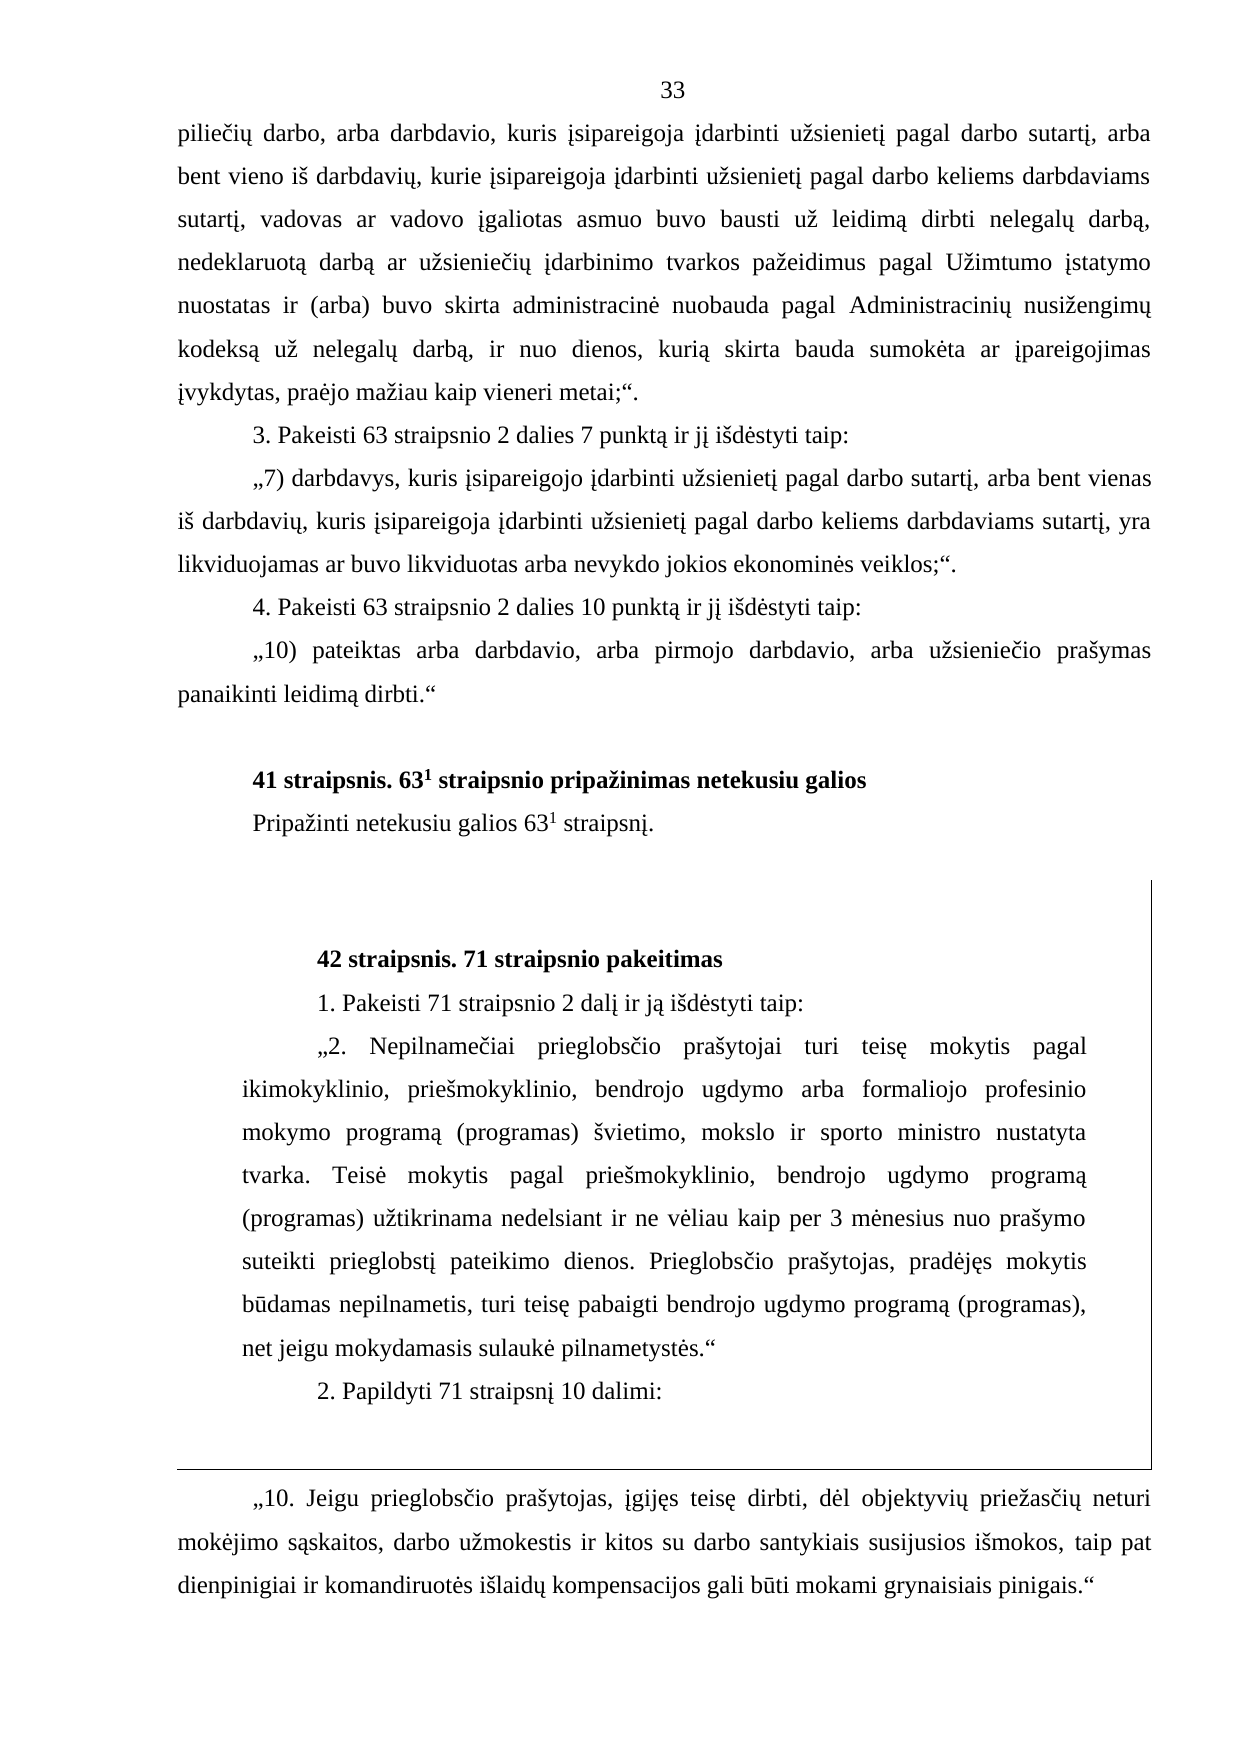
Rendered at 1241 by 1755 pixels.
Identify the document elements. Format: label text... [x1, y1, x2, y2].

text 41 straipsnis. 631 straipsnio pripažinimas netekusiu galios [177, 765, 1152, 794]
text „10) pateiktas arba darbdavio, arba pirmojo darbdavio, arba užsieniečio prašymas panaikinti leidimą dirbti.“ [177, 636, 1152, 707]
text „10. Jeigu prieglobsčio prašytojas, įgijęs teisę dirbti, dėl objektyvių priežasčių neturi mokėjimo sąskaitos, darbo užmokestis ir kitos su darbo santykiais susijusios išmokos, taip pat dienpinigiai ir komandiruotės išlaidų kompensacijos gali būti mokami grynaisiais pinigais.“ [177, 1483, 1152, 1598]
text „7) darbdavys, kuris įsipareigojo įdarbinti užsienietį pagal darbo sutartį, arba bent vienas iš darbdavių, kuris įsipareigoja įdarbinti užsienietį pagal darbo keliems darbdaviams sutartį, yra likviduojamas ar buvo likviduotas arba nevykdo jokios ekonominės veiklos;“. [177, 463, 1152, 578]
text 2. Papildyti 71 straipsnį 10 dalimi: [177, 1311, 1152, 1469]
text 42 straipsnis. 71 straipsnio pakeitimas [177, 880, 1151, 923]
text 1. Pakeisti 71 straipsnio 2 dalį ir ją išdėstyti taip: [177, 923, 1152, 966]
text 3. Pakeisti 63 straipsnio 2 dalies 7 punktą ir jį išdėstyti taip: [177, 420, 1152, 449]
text 4. Pakeisti 63 straipsnio 2 dalies 10 punktą ir jį išdėstyti taip: [177, 592, 1152, 621]
text piliečių darbo, arba darbdavio, kuris įsipareigoja įdarbinti užsienietį pagal darbo sutartį, arba bent vieno iš darbdavių, kurie įsipareigoja įdarbinti užsienietį pagal darbo keliems darbdaviams sutartį, vadovas ar vadovo įgaliotas asmuo buvo bausti už leidimą dirbti nelegalų darbą, nedeklaruotą darbą ar užsieniečių įdarbinimo tvarkos pažeidimus pagal Užimtumo įstatymo nuostatas ir (arba) buvo skirta administracinė nuobauda pagal Administracinių nusižengimų kodeksą už nelegalų darbą, ir nuo dienos, kurią skirta bauda sumokėta ar įpareigojimas įvykdytas, praėjo mažiau kaip vieneri metai;“. [177, 118, 1152, 406]
text Pripažinti netekusiu galios 631 straipsnį. [177, 808, 1152, 837]
text „2. Nepilnamečiai prieglobsčio prašytojai turi teisę mokytis pagal ikimokyklinio, priešmokyklinio, bendrojo ugdymo arba formaliojo profesinio mokymo programą (programas) švietimo, mokslo ir sporto ministro nustatyta tvarka. Teisė mokytis pagal priešmokyklinio, bendrojo ugdymo programą (programas) užtikrinama nedelsiant ir ne vėliau kaip per 3 mėnesius nuo prašymo suteikti prieglobstį pateikimo dienos. Prieglobsčio prašytojas, pradėjęs mokytis būdamas nepilnametis, turi teisę pabaigti bendrojo ugdymo programą (programas), net jeigu mokydamasis sulaukė pilnametystės.“ [177, 966, 1152, 1311]
